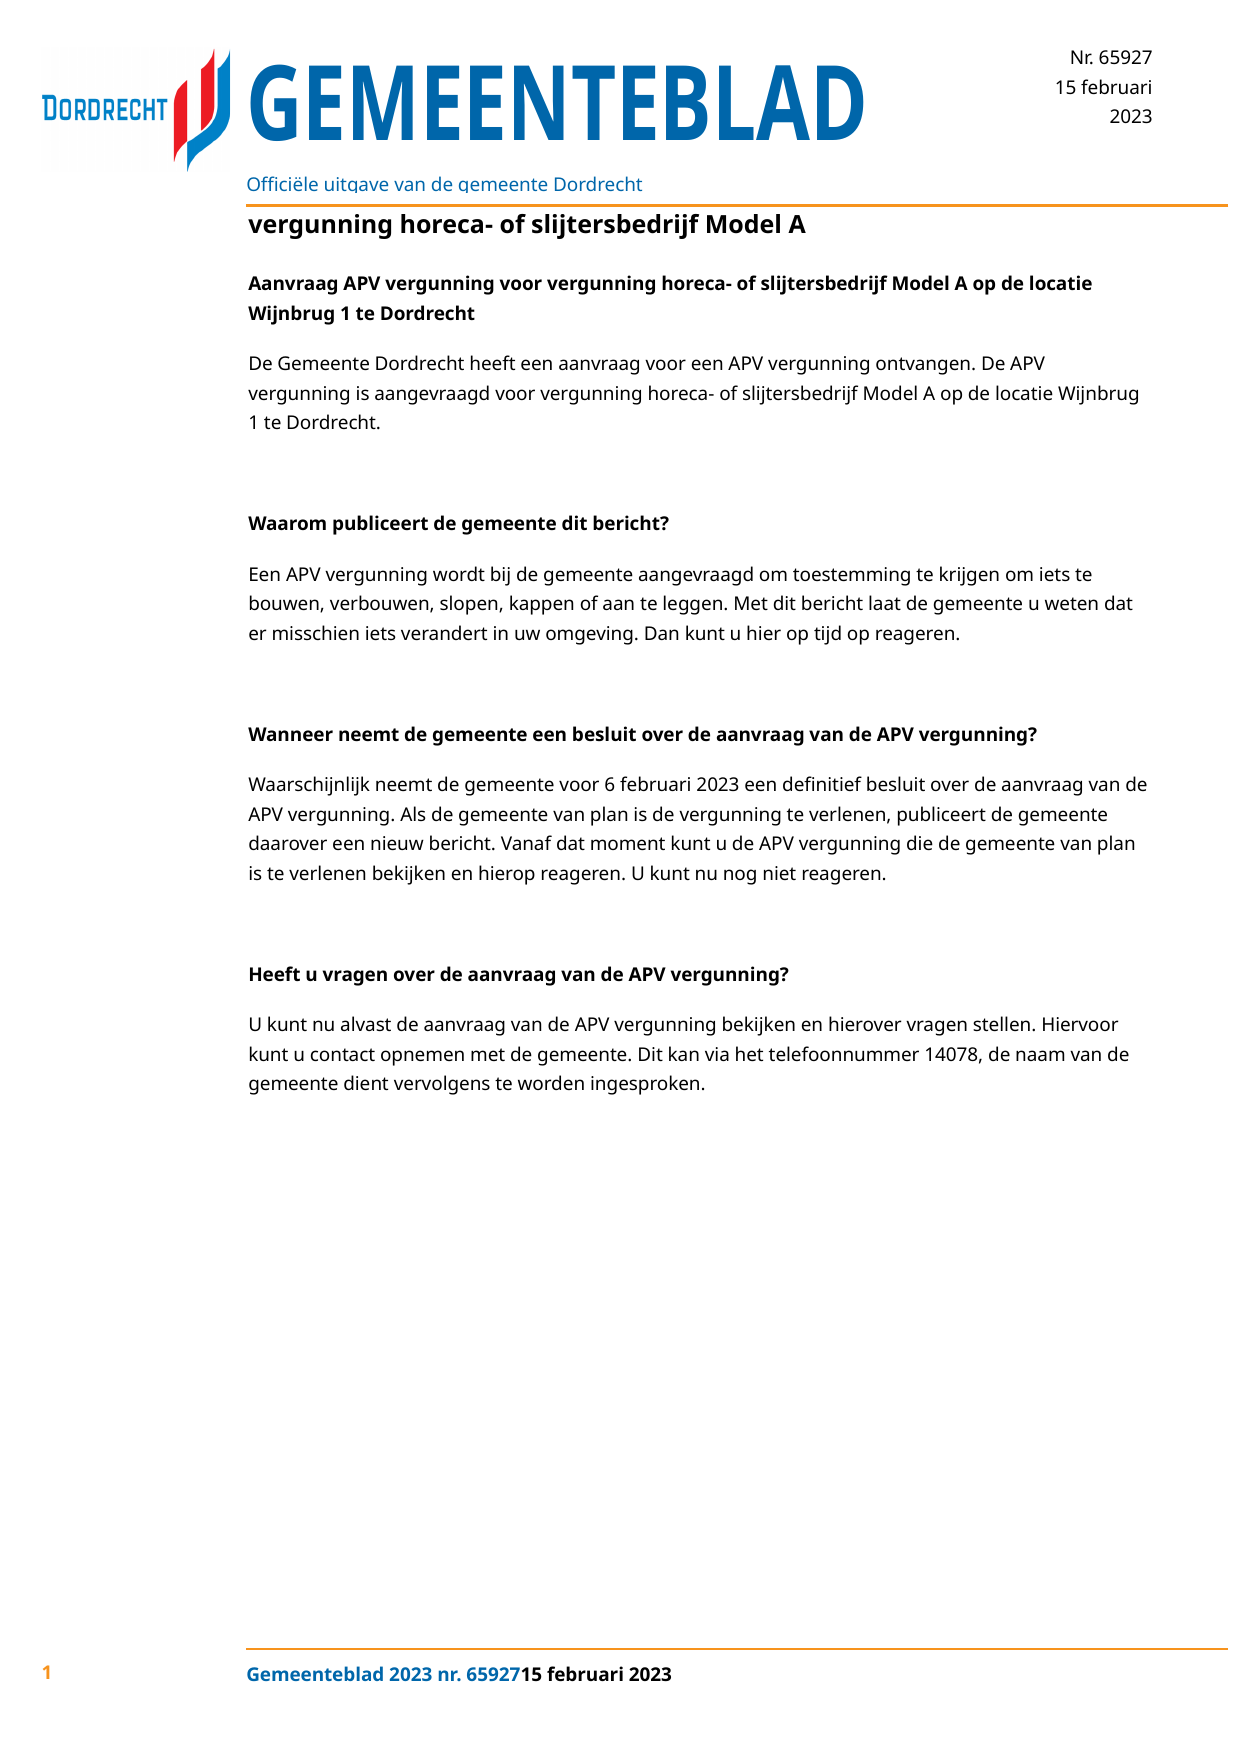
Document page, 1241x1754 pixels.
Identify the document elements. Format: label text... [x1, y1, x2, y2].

text U kunt nu alvast de aanvraag van de APV vergunning bekijken en hierover vragen stellen. Hiervoor kunt u contact opnemen met de gemeente. Dit kan via het telefoonnummer 14078, de naam van de gemeente dient vervolgens te worden ingesproken. [248, 1011, 1152, 1096]
text Heeft u vragen over de aanvraag van de APV vergunning? [248, 961, 1152, 986]
text Waarschijnlijk neemt de gemeente voor 6 februari 2023 een definitief besluit over de aanvraag van de APV vergunning. Als de gemeente van plan is de vergunning te verlenen, publiceert de gemeente daarover een nieuw bericht. Vanaf dat moment kunt u de APV vergunning die de gemeente van plan is te verlenen bekijken en hierop reageren. U kunt nu nog niet reageren. [248, 771, 1152, 886]
text Een APV vergunning wordt bij de gemeente aangevraagd om toestemming te krijgen om iets te bouwen, verbouwen, slopen, kappen of aan te leggen. Met dit bericht laat de gemeente u weten dat er misschien iets verandert in uw omgeving. Dan kunt u hier op tijd op reageren. [248, 561, 1152, 646]
text Wanneer neemt de gemeente een besluit over de aanvraag van de APV vergunning? [248, 721, 1152, 746]
text Aanvraag APV vergunning voor vergunning horeca- of slijtersbedrijf Model A op de locatie Wijnbrug 1 te Dordrecht [248, 270, 1152, 326]
text De Gemeente Dordrecht heeft een aanvraag voor een APV vergunning ontvangen. De APV vergunning is aangevraagd voor vergunning horeca- of slijtersbedrijf Model A op de locatie Wijnbrug 1 te Dordrecht. [248, 350, 1152, 435]
text vergunning horeca- of slijtersbedrijf Model A [248, 207, 1152, 241]
picture [41, 47, 231, 172]
text Waarom publiceert de gemeente dit bericht? [248, 510, 1152, 536]
